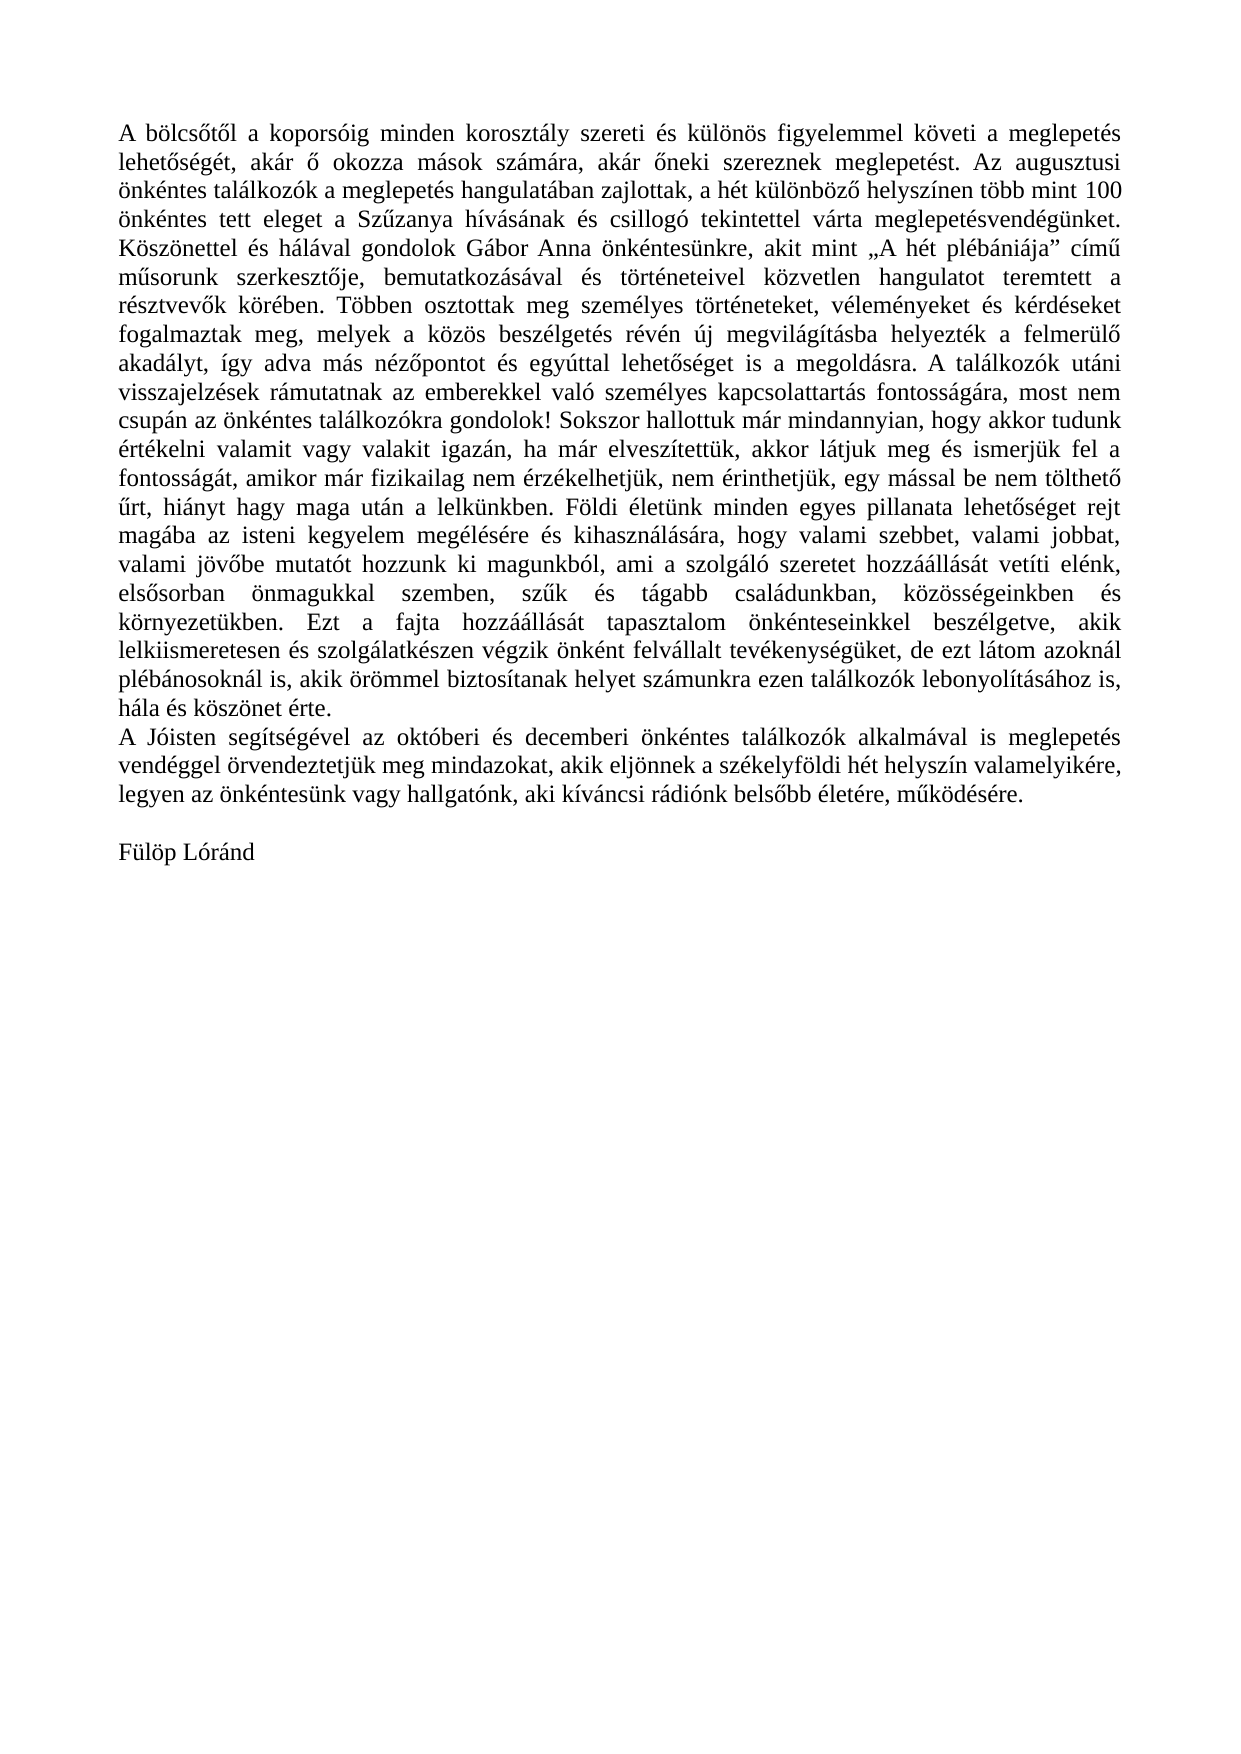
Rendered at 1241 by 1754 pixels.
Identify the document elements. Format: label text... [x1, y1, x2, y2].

text A bölcsőtől a koporsóig minden korosztály szereti és különös figyelemmel követi a meglepetés lehetőségét, akár ő okozza mások számára, akár őneki szereznek meglepetést. Az augusztusi önkéntes találkozók a meglepetés hangulatában zajlottak, a hét különböző helyszínen több mint 100 önkéntes tett eleget a Szűzanya hívásának és csillogó tekintettel várta meglepetésvendégünket. Köszönettel és hálával gondolok Gábor Anna önkéntesünkre, akit mint „A hét plébániája” című műsorunk szerkesztője, bemutatkozásával és történeteivel közvetlen hangulatot teremtett a résztvevők körében. Többen osztottak meg személyes történeteket, véleményeket és kérdéseket fogalmaztak meg, melyek a közös beszélgetés révén új megvilágításba helyezték a felmerülő akadályt, így adva más nézőpontot és egyúttal lehetőséget is a megoldásra. A találkozók utáni visszajelzések rámutatnak az emberekkel való személyes kapcsolattartás fontosságára, most nem csupán az önkéntes találkozókra gondolok! Sokszor hallottuk már mindannyian, hogy akkor tudunk értékelni valamit vagy valakit igazán, ha már elveszítettük, akkor látjuk meg és ismerjük fel a fontosságát, amikor már fizikailag nem érzékelhetjük, nem érinthetjük, egy mással be nem tölthető űrt, hiányt hagy maga után a lelkünkben. Földi életünk minden egyes pillanata lehetőséget rejt magába az isteni kegyelem megélésére és kihasználására, hogy valami szebbet, valami jobbat, valami jövőbe mutatót hozzunk ki magunkból, ami a szolgáló szeretet hozzáállását vetíti elénk, elsősorban önmagukkal szemben, szűk és tágabb családunkban, közösségeinkben és környezetükben. Ezt a fajta hozzáállását tapasztalom önkénteseinkkel beszélgetve, akik lelkiismeretesen és szolgálatkészen végzik önként felvállalt tevékenységüket, de ezt látom azoknál plébánosoknál is, akik örömmel biztosítanak helyet számunkra ezen találkozók lebonyolításához is, hála és köszönet érte. [118, 118, 1122, 722]
text Fülöp Lóránd [118, 837, 1122, 866]
text A Jóisten segítségével az októberi és decemberi önkéntes találkozók alkalmával is meglepetés vendéggel örvendeztetjük meg mindazokat, akik eljönnek a székelyföldi hét helyszín valamelyikére, legyen az önkéntesünk vagy hallgatónk, aki kíváncsi rádiónk belsőbb életére, működésére. [118, 722, 1122, 808]
